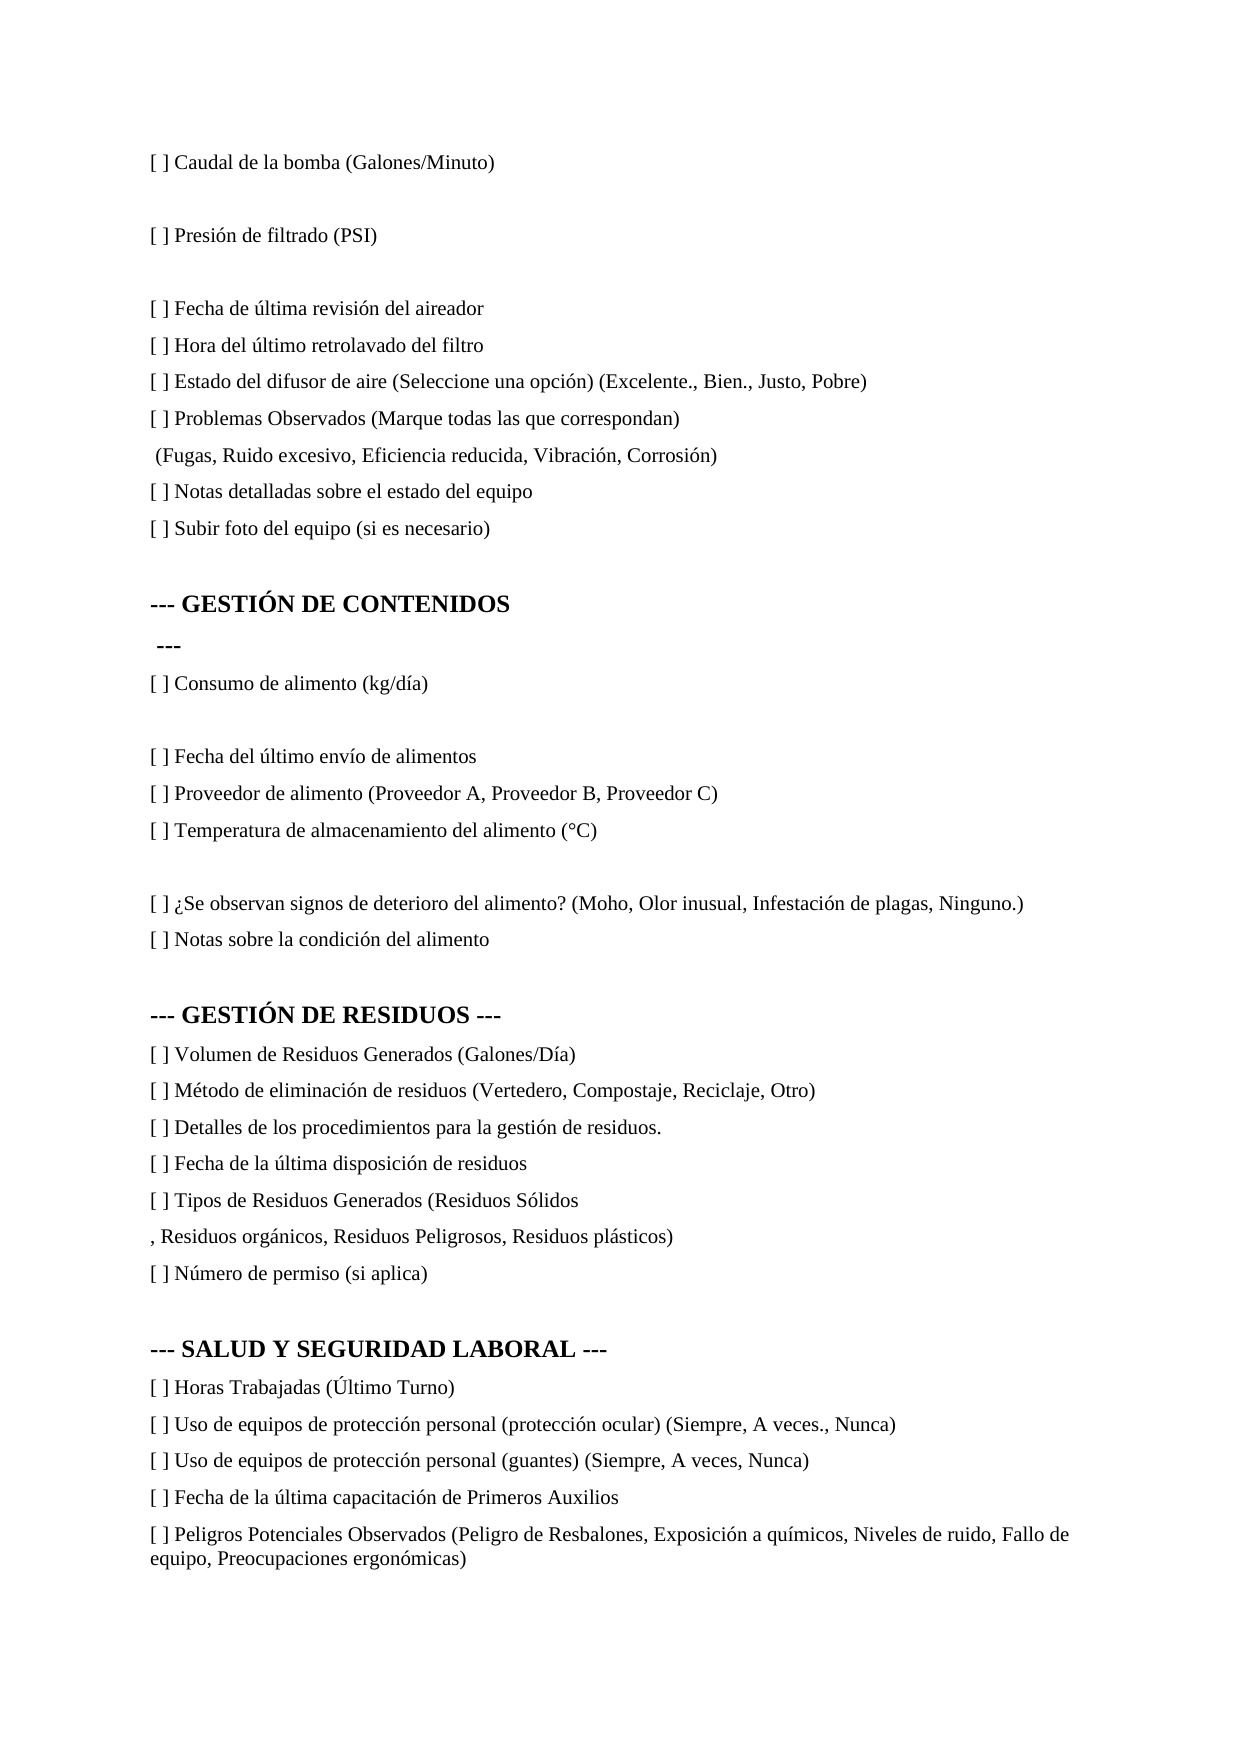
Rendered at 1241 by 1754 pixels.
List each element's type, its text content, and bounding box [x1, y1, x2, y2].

text [ ] Peligros Potenciales Observados (Peligro de Resbalones, Exposición a químicos, Niveles de ruido, Fallo de equipo, Preocupaciones ergonómicas) [150, 1522, 1090, 1570]
text [ ] Fecha del último envío de alimentos [150, 744, 1090, 768]
text [ ] Problemas Observados (Marque todas las que correspondan) [150, 406, 1090, 430]
text [ ] Número de permiso (si aplica) [150, 1261, 1090, 1285]
text [ ] Proveedor de alimento (Proveedor A, Proveedor B, Proveedor C) [150, 781, 1090, 805]
text --- GESTIÓN DE CONTENIDOS [150, 589, 1090, 617]
text [ ] Uso de equipos de protección personal (protección ocular) (Siempre, A veces., Nunca) [150, 1412, 1090, 1436]
text [ ] Fecha de última revisión del aireador [150, 296, 1090, 320]
text [ ] Uso de equipos de protección personal (guantes) (Siempre, A veces, Nunca) [150, 1448, 1090, 1472]
text [ ] Notas sobre la condición del alimento [150, 927, 1090, 951]
text --- GESTIÓN DE RESIDUOS --- [150, 1000, 1090, 1029]
text [ ] Caudal de la bomba (Galones/Minuto) [150, 150, 1090, 174]
text [ ] Presión de filtrado (PSI) [150, 223, 1090, 247]
text [ ] Subir foto del equipo (si es necesario) [150, 516, 1090, 540]
text [ ] Tipos de Residuos Generados (Residuos Sólidos [150, 1188, 1090, 1212]
text --- [150, 630, 1090, 659]
text [ ] Notas detalladas sobre el estado del equipo [150, 479, 1090, 503]
text [ ] Hora del último retrolavado del filtro [150, 333, 1090, 357]
text [ ] Fecha de la última capacitación de Primeros Auxilios [150, 1485, 1090, 1509]
text [ ] Horas Trabajadas (Último Turno) [150, 1375, 1090, 1399]
text , Residuos orgánicos, Residuos Peligrosos, Residuos plásticos) [150, 1224, 1090, 1248]
text --- SALUD Y SEGURIDAD LABORAL --- [150, 1334, 1090, 1363]
text [ ] Método de eliminación de residuos (Vertedero, Compostaje, Reciclaje, Otro) [150, 1078, 1090, 1102]
text [ ] Fecha de la última disposición de residuos [150, 1151, 1090, 1175]
text (Fugas, Ruido excesivo, Eficiencia reducida, Vibración, Corrosión) [150, 442, 1090, 467]
text [ ] ¿Se observan signos de deterioro del alimento? (Moho, Olor inusual, Infestación de plagas, Ninguno.) [150, 891, 1090, 915]
text [ ] Temperatura de almacenamiento del alimento (°C) [150, 817, 1090, 842]
text [ ] Consumo de alimento (kg/día) [150, 671, 1090, 695]
text [ ] Detalles de los procedimientos para la gestión de residuos. [150, 1115, 1090, 1139]
text [ ] Estado del difusor de aire (Seleccione una opción) (Excelente., Bien., Justo, Pobre) [150, 369, 1090, 393]
text [ ] Volumen de Residuos Generados (Galones/Día) [150, 1042, 1090, 1066]
